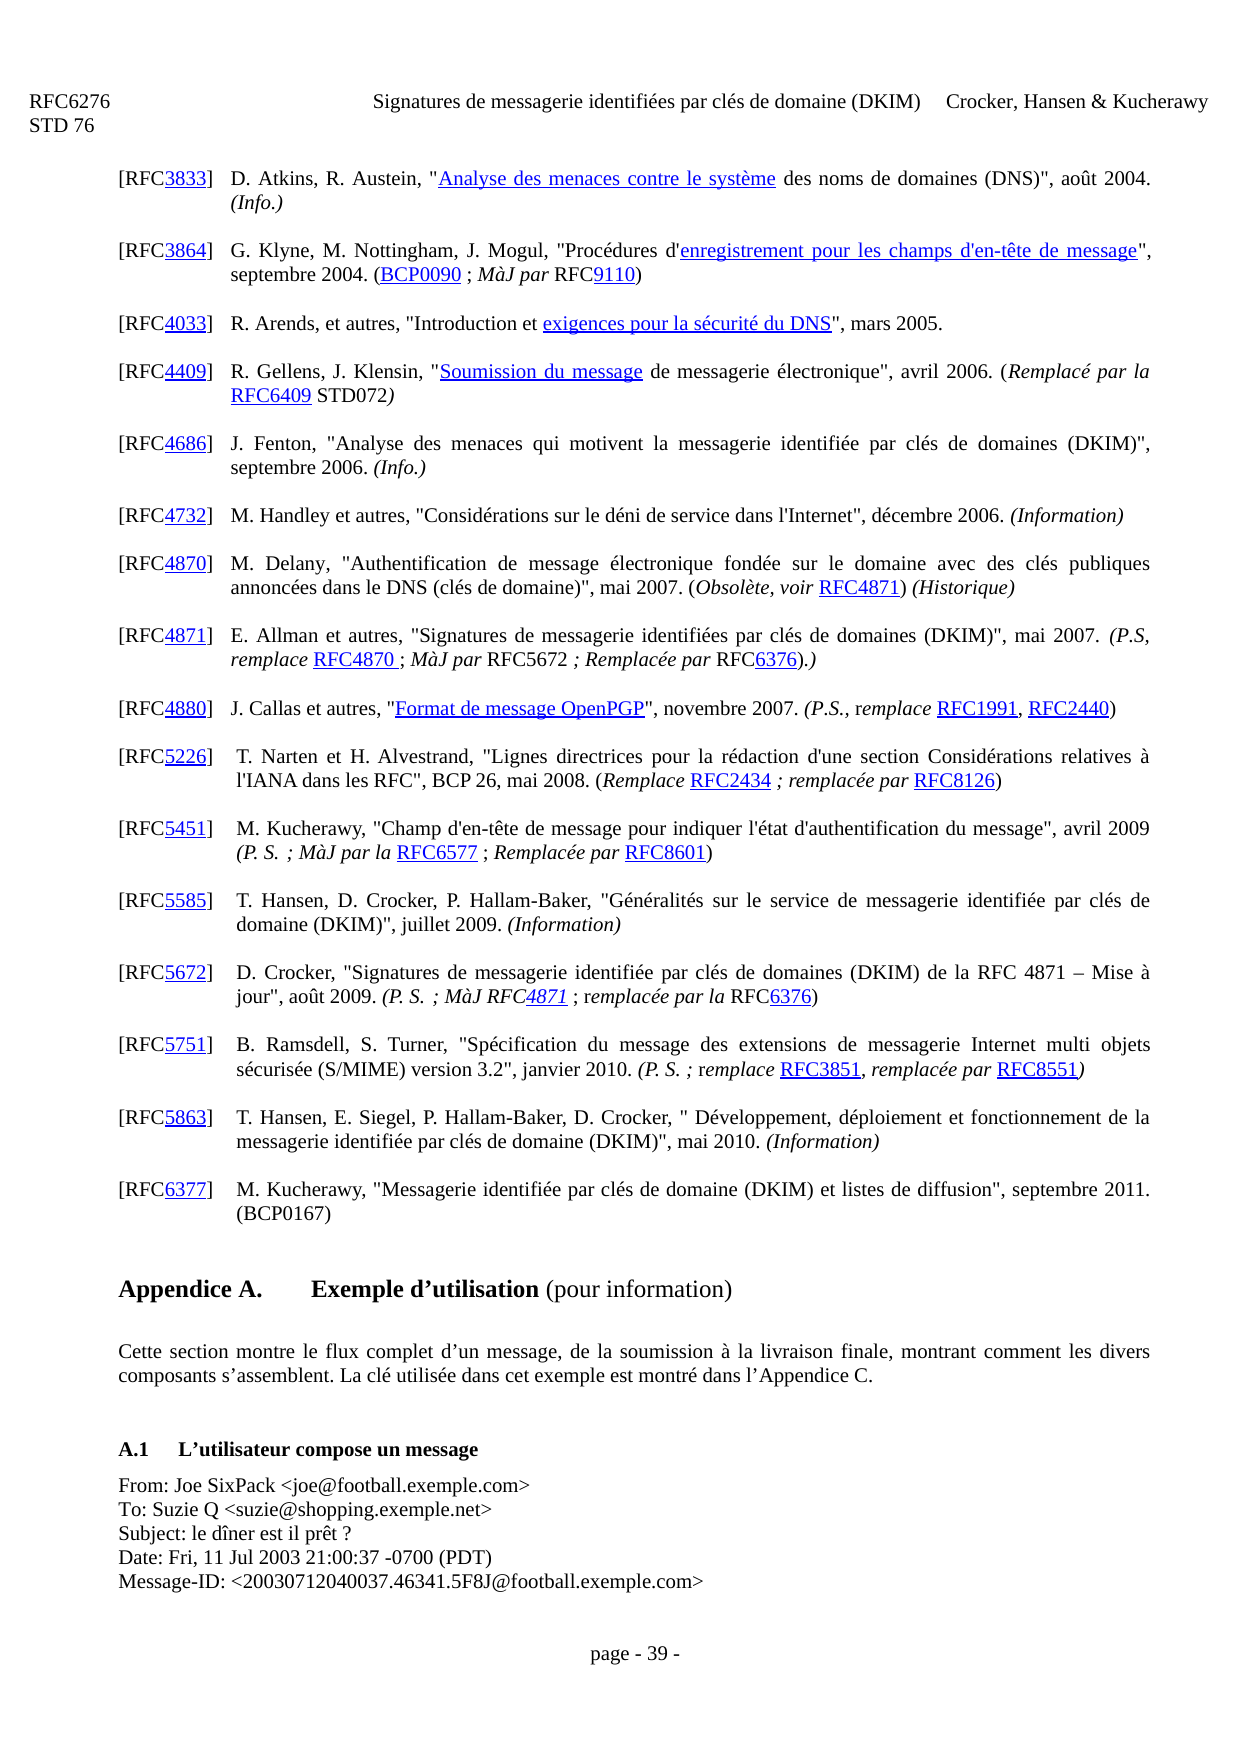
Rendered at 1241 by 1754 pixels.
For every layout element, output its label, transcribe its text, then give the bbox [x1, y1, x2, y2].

text From: Joe SixPack <joe@football.exemple.com> [118, 1473, 1152, 1497]
text [RFC4871] E. Allman et autres, "Signatures de messagerie identifiées par clés de domaines (DKIM)", mai 2007. (P.S, remplace RFC4870 ; MàJ par RFC5672 ; Remplacée par RFC6376).) [118, 623, 1152, 671]
text [RFC4033] R. Arends, et autres, "Introduction et exigences pour la sécurité du DNS", mars 2005. [118, 311, 1152, 334]
text [RFC3833] D. Atkins, R. Austein, "Analyse des menaces contre le système des noms de domaines (DNS)", août 2004. (Info.) [118, 166, 1152, 214]
subtitle A.1 L’utilisateur compose un message [118, 1436, 1152, 1461]
text [RFC3864] G. Klyne, M. Nottingham, J. Mogul, "Procédures d'enregistrement pour les champs d'en-tête de message", septembre 2004. (BCP0090 ; MàJ par RFC9110) [118, 238, 1152, 286]
text [RFC6377] M. Kucherawy, "Messagerie identifiée par clés de domaine (DKIM) et listes de diffusion", septembre 2011. (BCP0167) [118, 1177, 1152, 1225]
text [RFC4732] M. Handley et autres, "Considérations sur le déni de service dans l'Internet", décembre 2006. (Information) [118, 503, 1152, 527]
text [RFC5226] T. Narten et H. Alvestrand, "Lignes directrices pour la rédaction d'une section Considérations relatives à l'IANA dans les RFC", BCP 26, mai 2008. (Remplace RFC2434 ; remplacée par RFC8126) [118, 744, 1152, 792]
text [RFC5672] D. Crocker, "Signatures de messagerie identifiée par clés de domaines (DKIM) de la RFC 4871 – Mise à jour", août 2009. (P. S. ; MàJ RFC4871 ; remplacée par la RFC6376) [118, 960, 1152, 1008]
text [RFC5585] T. Hansen, D. Crocker, P. Hallam-Baker, "Généralités sur le service de messagerie identifiée par clés de domaine (DKIM)", juillet 2009. (Information) [118, 888, 1152, 936]
text Subject: le dîner est il prêt ? [118, 1521, 1152, 1545]
text Cette section montre le flux complet d’un message, de la soumission à la livraison finale, montrant comment les divers composants s’assemblent. La clé utilisée dans cet exemple est montré dans l’Appendice C. [118, 1339, 1152, 1387]
subtitle Appendice A. Exemple d’utilisation (pour information) [118, 1274, 1152, 1303]
text [RFC4409] R. Gellens, J. Klensin, "Soumission du message de messagerie électronique", avril 2006. (Remplacé par la RFC6409 STD072) [118, 359, 1152, 407]
text [RFC4686] J. Fenton, "Analyse des menaces qui motivent la messagerie identifiée par clés de domaines (DKIM)", septembre 2006. (Info.) [118, 431, 1152, 479]
text [RFC4870] M. Delany, "Authentification de message électronique fondée sur le domaine avec des clés publiques annoncées dans le DNS (clés de domaine)", mai 2007. (Obsolète, voir RFC4871) (Historique) [118, 551, 1152, 599]
text [RFC5751] B. Ramsdell, S. Turner, "Spécification du message des extensions de messagerie Internet multi objets sécurisée (S/MIME) version 3.2", janvier 2010. (P. S. ; remplace RFC3851, remplacée par RFC8551) [118, 1032, 1152, 1081]
text [RFC5863] T. Hansen, E. Siegel, P. Hallam-Baker, D. Crocker, " Développement, déploiement et fonctionnement de la messagerie identifiée par clés de domaine (DKIM)", mai 2010. (Information) [118, 1104, 1152, 1153]
text Message-ID: <20030712040037.46341.5F8J@football.exemple.com> [118, 1569, 1152, 1593]
text [RFC4880] J. Callas et autres, "Format de message OpenPGP", novembre 2007. (P.S., remplace RFC1991, RFC2440) [118, 696, 1152, 719]
text Date: Fri, 11 Jul 2003 21:00:37 -0700 (PDT) [118, 1545, 1152, 1569]
text [RFC5451] M. Kucherawy, "Champ d'en-tête de message pour indiquer l'état d'authentification du message", avril 2009 (P. S. ; MàJ par la RFC6577 ; Remplacée par RFC8601) [118, 816, 1152, 864]
text To: Suzie Q <suzie@shopping.exemple.net> [118, 1497, 1152, 1521]
